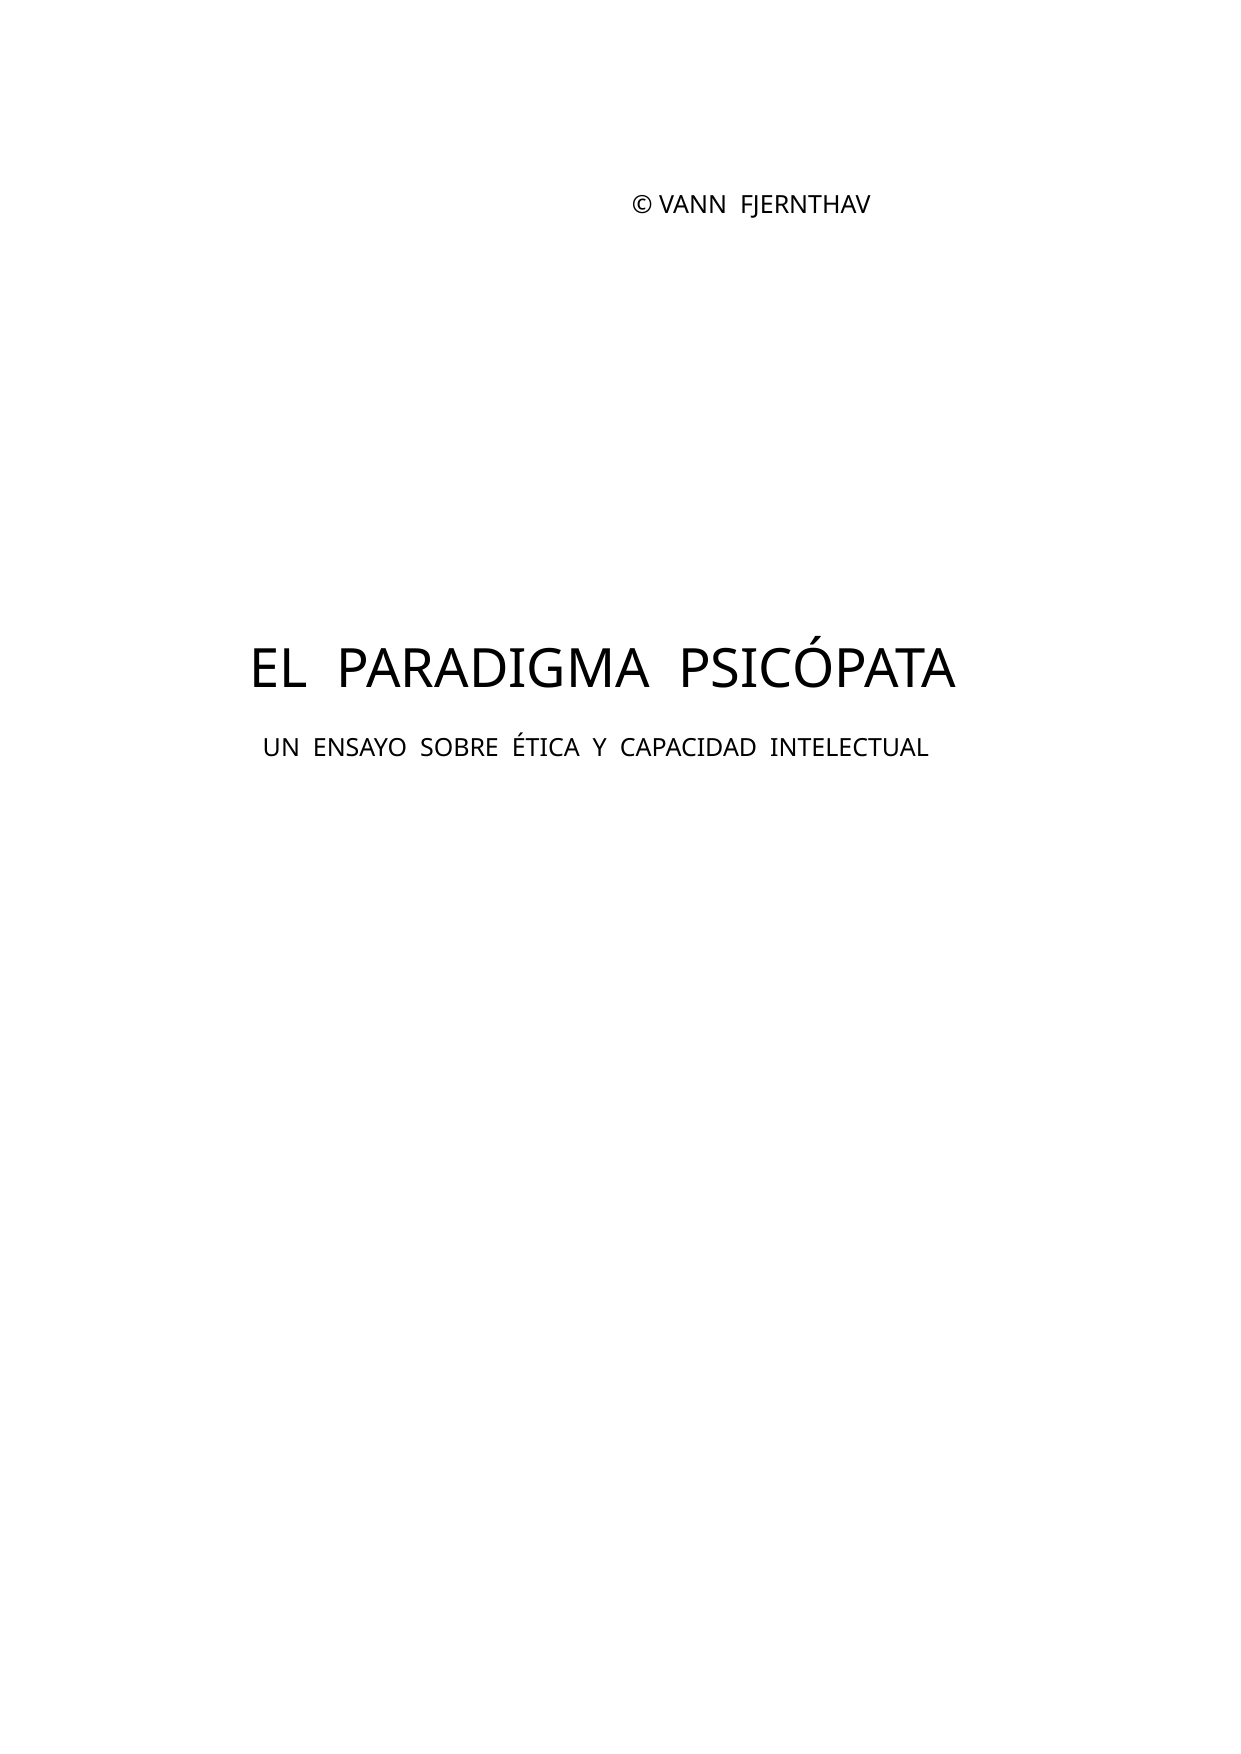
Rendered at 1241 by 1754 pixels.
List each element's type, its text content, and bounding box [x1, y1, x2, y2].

text UN ENSAYO SOBRE ÉTICA Y CAPACIDAD INTELECTUAL [184, 703, 1069, 771]
text EL PARADIGMA PSICÓPATA [184, 629, 1069, 703]
text © VANN FJERNTHAV [184, 186, 1069, 220]
